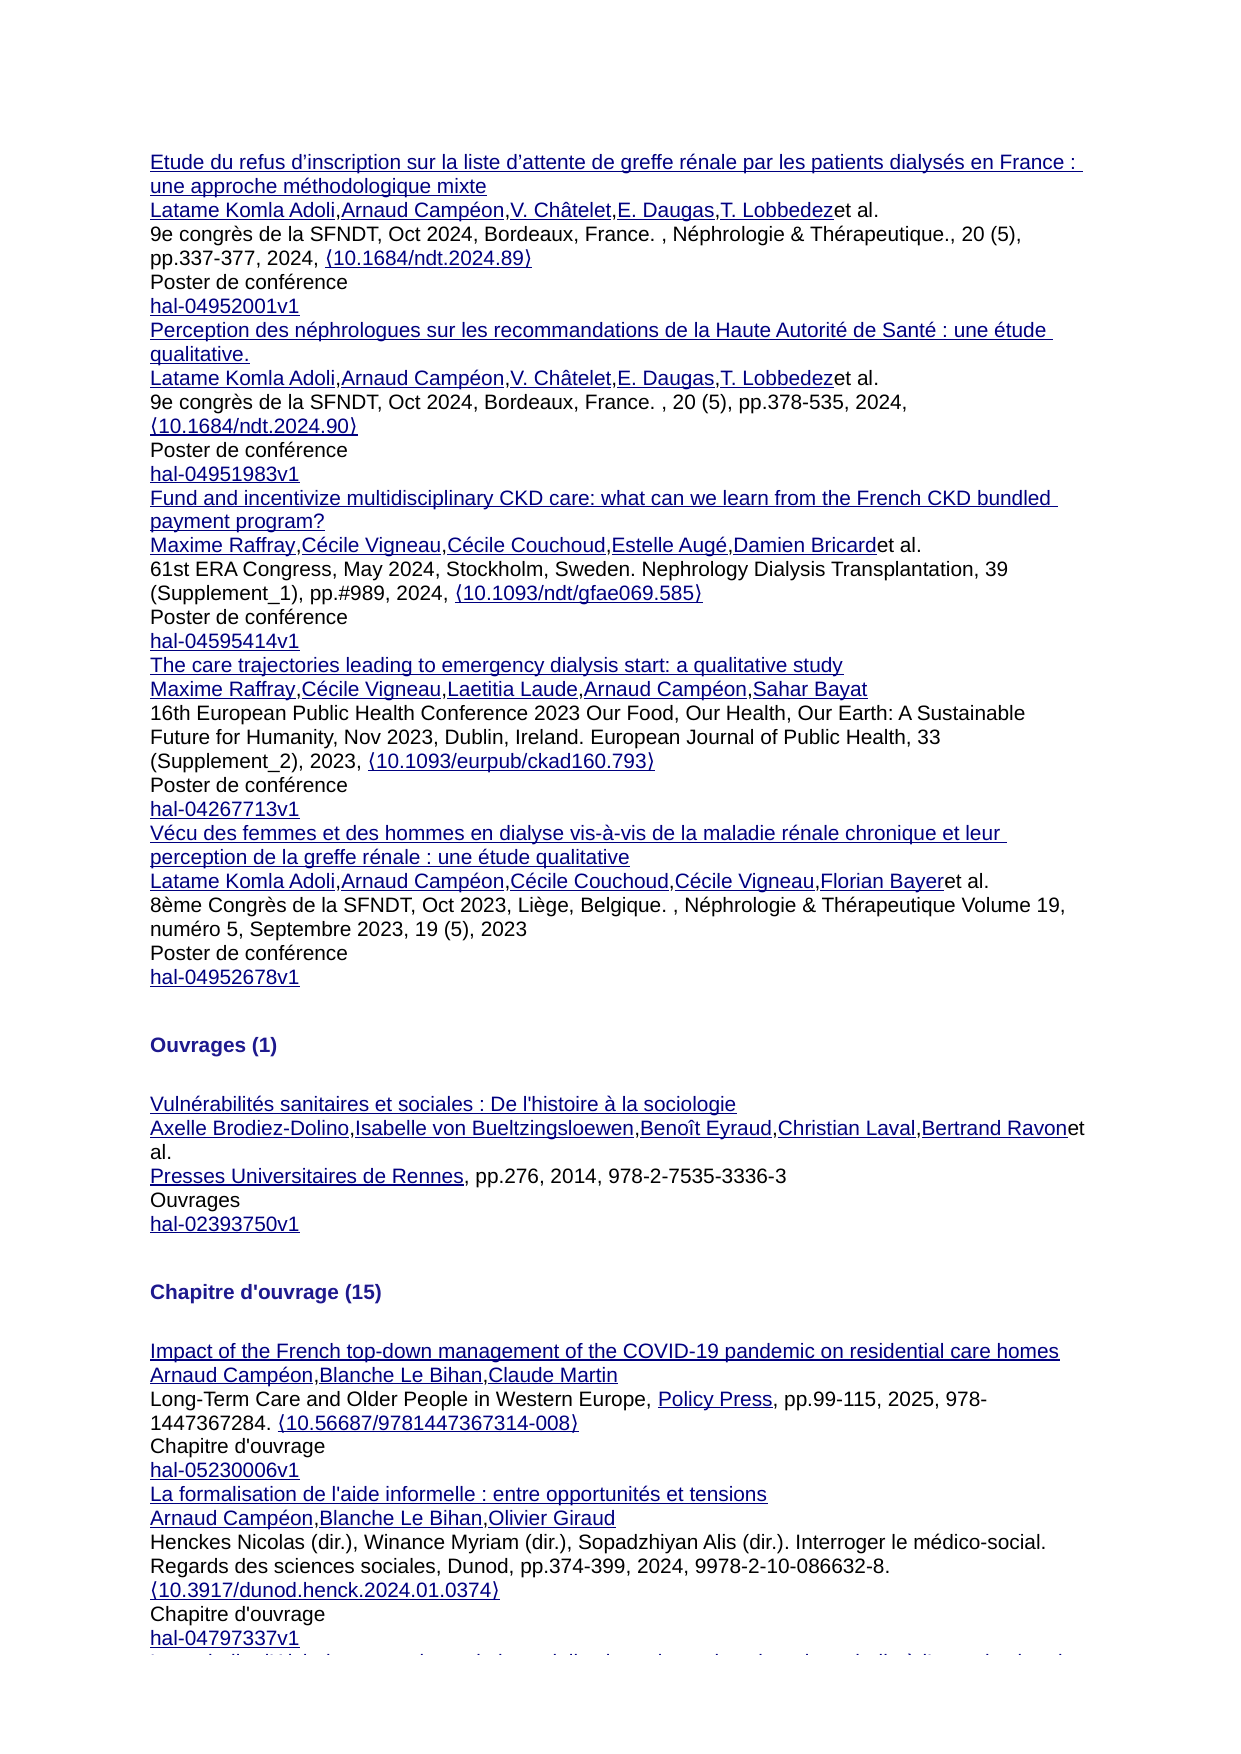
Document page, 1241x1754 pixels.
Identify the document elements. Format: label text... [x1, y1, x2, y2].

subtitle Ouvrages (1) [150, 1033, 1090, 1057]
table_cell Perception des néphrologues sur les recommandations de la Haute Autorité de Santé : une étude qualitative. Latame Komla Adoli,Arnaud Campéon,V. Châtelet,E. Daugas,T. Lobbedezet al. 9e congrès de la SFNDT, Oct 2024, Bordeaux, France. , 20 (5), pp.378-535, 2024, ⟨10.1684/ndt.2024.90⟩ Poster de conférence hal-04951983v1 [150, 318, 1090, 485]
table_cell Fund and incentivize multidisciplinary CKD care: what can we learn from the French CKD bundled payment program? Maxime Raffray,Cécile Vigneau,Cécile Couchoud,Estelle Augé,Damien Bricardet al. 61st ERA Congress, May 2024, Stockholm, Sweden. Nephrology Dialysis Transplantation, 39 (Supplement_1), pp.#989, 2024, ⟨10.1093/ndt/gfae069.585⟩ Poster de conférence hal-04595414v1 [150, 485, 1090, 653]
table_cell Etude du refus d’inscription sur la liste d’attente de greffe rénale par les patients dialysés en France : une approche méthodologique mixte Latame Komla Adoli,Arnaud Campéon,V. Châtelet,E. Daugas,T. Lobbedezet al. 9e congrès de la SFNDT, Oct 2024, Bordeaux, France. , Néphrologie & Thérapeutique., 20 (5), pp.337-377, 2024, ⟨10.1684/ndt.2024.89⟩ Poster de conférence hal-04952001v1 [150, 150, 1090, 318]
table_cell Vécu des femmes et des hommes en dialyse vis-à-vis de la maladie rénale chronique et leur perception de la greffe rénale : une étude qualitative Latame Komla Adoli,Arnaud Campéon,Cécile Couchoud,Cécile Vigneau,Florian Bayeret al. 8ème Congrès de la SFNDT, Oct 2023, Liège, Belgique. , Néphrologie & Thérapeutique Volume 19, numéro 5, Septembre 2023, 19 (5), 2023 Poster de conférence hal-04952678v1 [150, 821, 1090, 988]
table_cell The care trajectories leading to emergency dialysis start: a qualitative study Maxime Raffray,Cécile Vigneau,Laetitia Laude,Arnaud Campéon,Sahar Bayat 16th European Public Health Conference 2023 Our Food, Our Health, Our Earth: A Sustainable Future for Humanity, Nov 2023, Dublin, Ireland. European Journal of Public Health, 33 (Supplement_2), 2023, ⟨10.1093/eurpub/ckad160.793⟩ Poster de conférence hal-04267713v1 [150, 653, 1090, 821]
subtitle Chapitre d'ouvrage (15) [150, 1280, 1090, 1304]
table_header Vulnérabilités sanitaires et sociales : De l'histoire à la sociologie Axelle Brodiez-Dolino,Isabelle von Bueltzingsloewen,Benoît Eyraud,Christian Laval,Bertrand Ravonet al. Presses Universitaires de Rennes, pp.276, 2014, 978-2-7535-3336-3 Ouvrages hal-02393750v1 [150, 1092, 1090, 1235]
table_header Impact of the French top-down management of the COVID-19 pandemic on residential care homes Arnaud Campéon,Blanche Le Bihan,Claude Martin Long-Term Care and Older People in Western Europe, Policy Press, pp.99-115, 2025, 978-1447367284. ⟨10.56687/9781447367314-008⟩ Chapitre d'ouvrage hal-05230006v1 [150, 1339, 1090, 1482]
table_cell La formalisation de l'aide informelle : entre opportunités et tensions Arnaud Campéon,Blanche Le Bihan,Olivier Giraud Henckes Nicolas (dir.), Winance Myriam (dir.), Sopadzhiyan Alis (dir.). Interroger le médico-social. Regards des sciences sociales, Dunod, pp.374-399, 2024, 9978-2-10-086632-8. ⟨10.3917/dunod.henck.2024.01.0374⟩ Chapitre d'ouvrage hal-04797337v1 [150, 1482, 1090, 1650]
